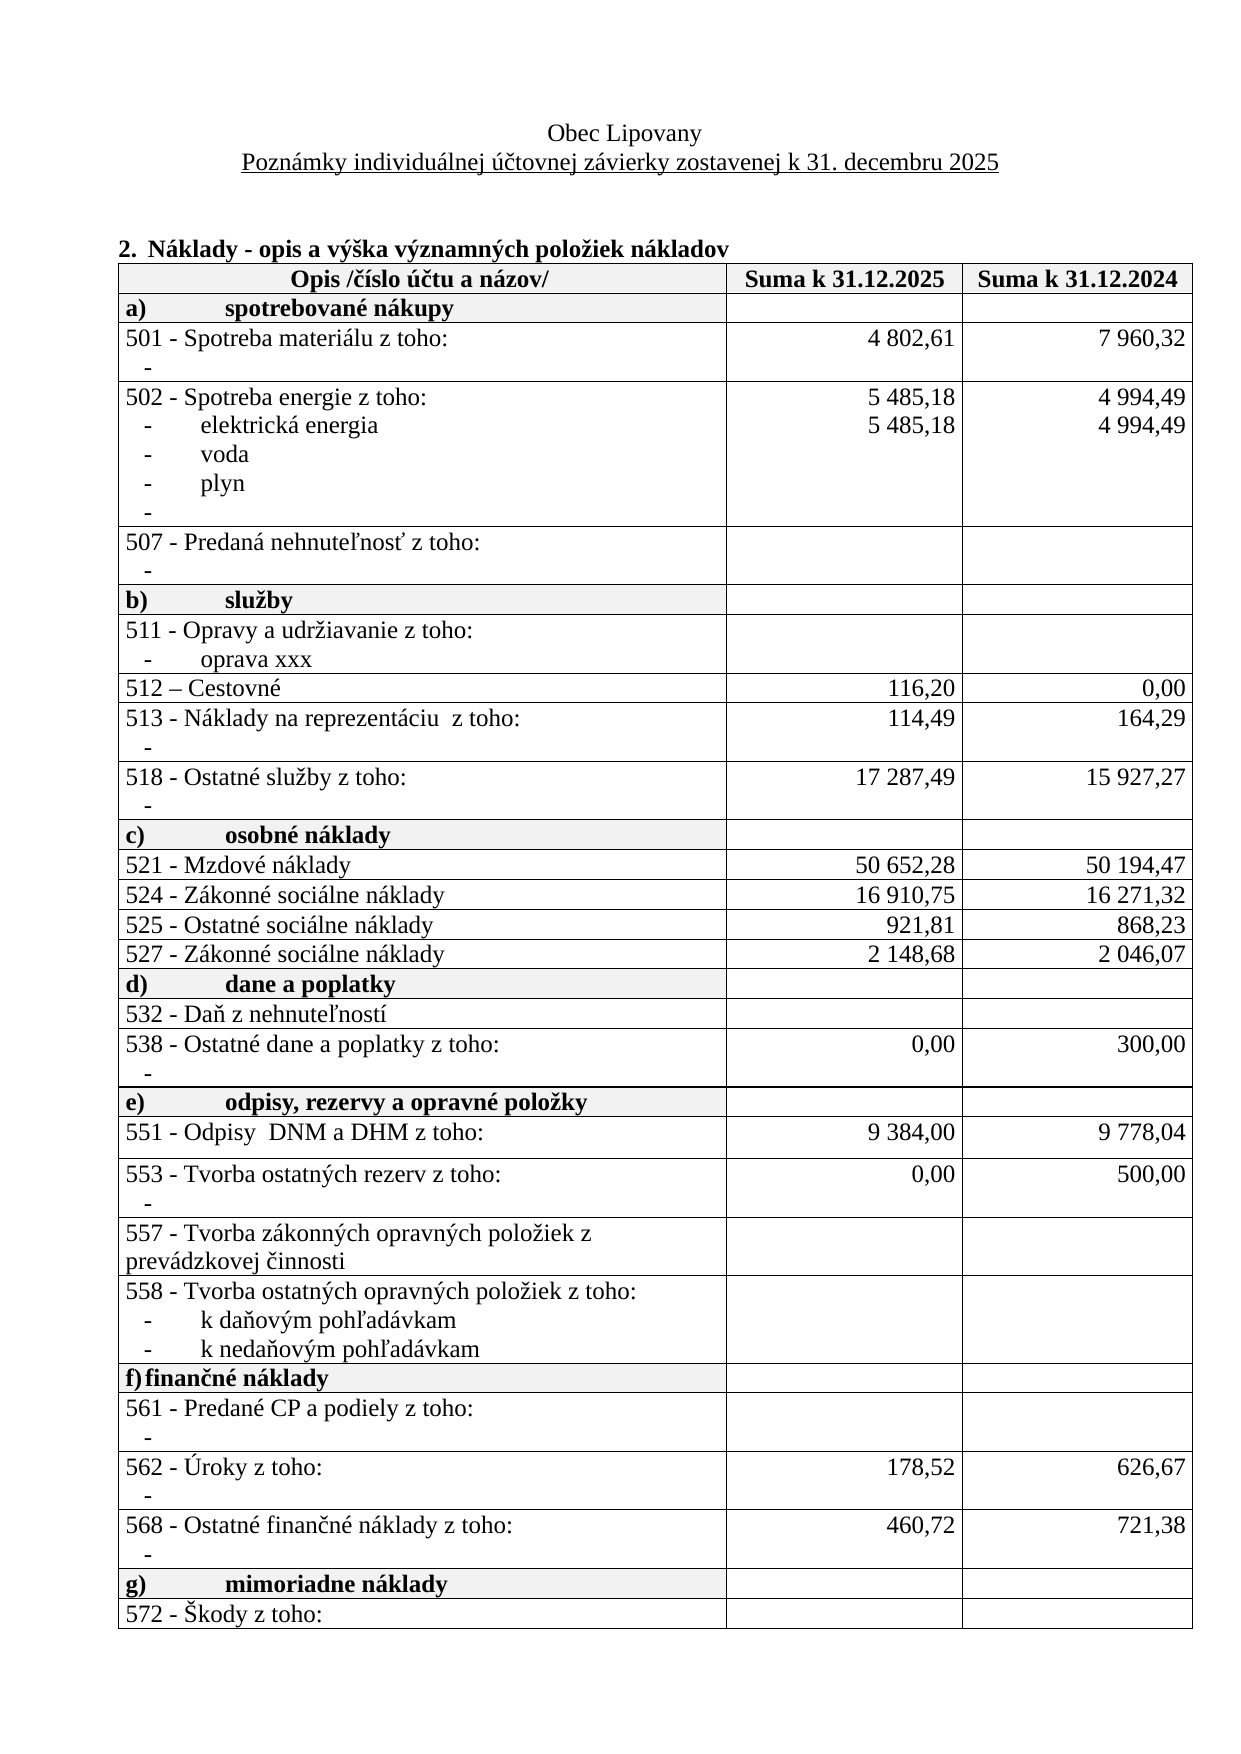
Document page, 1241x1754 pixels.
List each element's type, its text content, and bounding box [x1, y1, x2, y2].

table_cell [727, 1599, 962, 1627]
table_cell 558 - Tvorba ostatných opravných položiek z toho: k daňovým pohľadávkam k nedaňovým pohľadávkam [119, 1276, 726, 1362]
table_cell 512 – Cestovné [119, 674, 726, 702]
table_cell 562 - Úroky z toho: [119, 1452, 726, 1509]
table_cell 553 - Tvorba ostatných rezerv z toho: [119, 1159, 726, 1217]
table_cell [963, 294, 1192, 322]
table_cell [963, 1218, 1192, 1275]
table_cell 502 - Spotreba energie z toho: elektrická energia voda plyn [119, 382, 726, 526]
table_cell 4 994,49 4 994,49 [963, 382, 1192, 526]
table_cell 921,81 [727, 910, 962, 938]
table_cell [963, 1393, 1192, 1451]
table_cell služby [119, 585, 726, 614]
table_cell 572 - Škody z toho: [119, 1599, 726, 1627]
table_cell 0,00 [727, 1029, 962, 1086]
table_cell 527 - Zákonné sociálne náklady [119, 940, 726, 968]
table_cell 50 652,28 [727, 850, 962, 879]
table_cell 300,00 [963, 1029, 1192, 1086]
table_header Opis /číslo účtu a názov/ [119, 264, 726, 292]
table_cell finančné náklady [119, 1364, 726, 1392]
table_cell 525 - Ostatné sociálne náklady [119, 910, 726, 938]
table_cell 2 046,07 [963, 940, 1192, 968]
table_cell [963, 820, 1192, 849]
table_cell 538 - Ostatné dane a poplatky z toho: [119, 1029, 726, 1086]
table_cell [963, 1569, 1192, 1598]
table_cell [727, 969, 962, 998]
table_cell [727, 1569, 962, 1598]
table_cell 513 - Náklady na reprezentáciu z toho: [119, 703, 726, 761]
table_cell [963, 527, 1192, 584]
table_cell [963, 1599, 1192, 1627]
table_cell [963, 1276, 1192, 1362]
table_header Suma k 31.12.2024 [963, 264, 1192, 292]
table_header Suma k 31.12.2025 [727, 264, 962, 292]
table_cell [727, 1393, 962, 1451]
table_cell [963, 999, 1192, 1028]
table_cell 50 194,47 [963, 850, 1192, 879]
table_cell [963, 1364, 1192, 1392]
table_cell [963, 615, 1192, 672]
table_cell 532 - Daň z nehnuteľností [119, 999, 726, 1028]
table_cell 524 - Zákonné sociálne náklady [119, 880, 726, 909]
table_cell 9 384,00 [727, 1117, 962, 1158]
table_cell [727, 999, 962, 1028]
table_cell 460,72 [727, 1510, 962, 1568]
table_cell 9 778,04 [963, 1117, 1192, 1158]
table_cell 521 - Mzdové náklady [119, 850, 726, 879]
table_cell 17 287,49 [727, 762, 962, 819]
table_cell 500,00 [963, 1159, 1192, 1217]
table_cell [727, 820, 962, 849]
table_cell 561 - Predané CP a podiely z toho: [119, 1393, 726, 1451]
table_cell [963, 969, 1192, 998]
table_cell [727, 1088, 962, 1116]
table_cell 116,20 [727, 674, 962, 702]
table_cell 568 - Ostatné finančné náklady z toho: [119, 1510, 726, 1568]
list Náklady - opis a výška významných položiek nákladov [118, 234, 1122, 263]
table_cell 178,52 [727, 1452, 962, 1509]
table_cell 16 910,75 [727, 880, 962, 909]
table_cell [727, 1218, 962, 1275]
table_cell mimoriadne náklady [119, 1569, 726, 1598]
table_cell [727, 585, 962, 614]
table_cell 0,00 [727, 1159, 962, 1217]
table_cell [963, 1088, 1192, 1116]
table_cell 721,38 [963, 1510, 1192, 1568]
table_cell 626,67 [963, 1452, 1192, 1509]
table_cell spotrebované nákupy [119, 294, 726, 322]
table_cell 507 - Predaná nehnuteľnosť z toho: [119, 527, 726, 584]
table_cell [727, 1276, 962, 1362]
table_cell 164,29 [963, 703, 1192, 761]
table_cell osobné náklady [119, 820, 726, 849]
table_cell 0,00 [963, 674, 1192, 702]
table_cell [727, 527, 962, 584]
table_cell [727, 294, 962, 322]
table_cell 868,23 [963, 910, 1192, 938]
table_cell odpisy, rezervy a opravné položky [119, 1088, 726, 1116]
table_cell [727, 615, 962, 672]
table_cell [963, 585, 1192, 614]
table_cell dane a poplatky [119, 969, 726, 998]
table_cell 511 - Opravy a udržiavanie z toho: oprava xxx [119, 615, 726, 672]
table_cell 551 - Odpisy DNM a DHM z toho: [119, 1117, 726, 1158]
table_cell 501 - Spotreba materiálu z toho: [119, 323, 726, 381]
table_cell [727, 1364, 962, 1392]
table_cell 16 271,32 [963, 880, 1192, 909]
table_cell 114,49 [727, 703, 962, 761]
table_cell 2 148,68 [727, 940, 962, 968]
table_cell 518 - Ostatné služby z toho: [119, 762, 726, 819]
table_cell 15 927,27 [963, 762, 1192, 819]
table_cell 557 - Tvorba zákonných opravných položiek z prevádzkovej činnosti [119, 1218, 726, 1275]
table_cell 7 960,32 [963, 323, 1192, 381]
table_cell 5 485,18 5 485,18 [727, 382, 962, 526]
table_cell 4 802,61 [727, 323, 962, 381]
